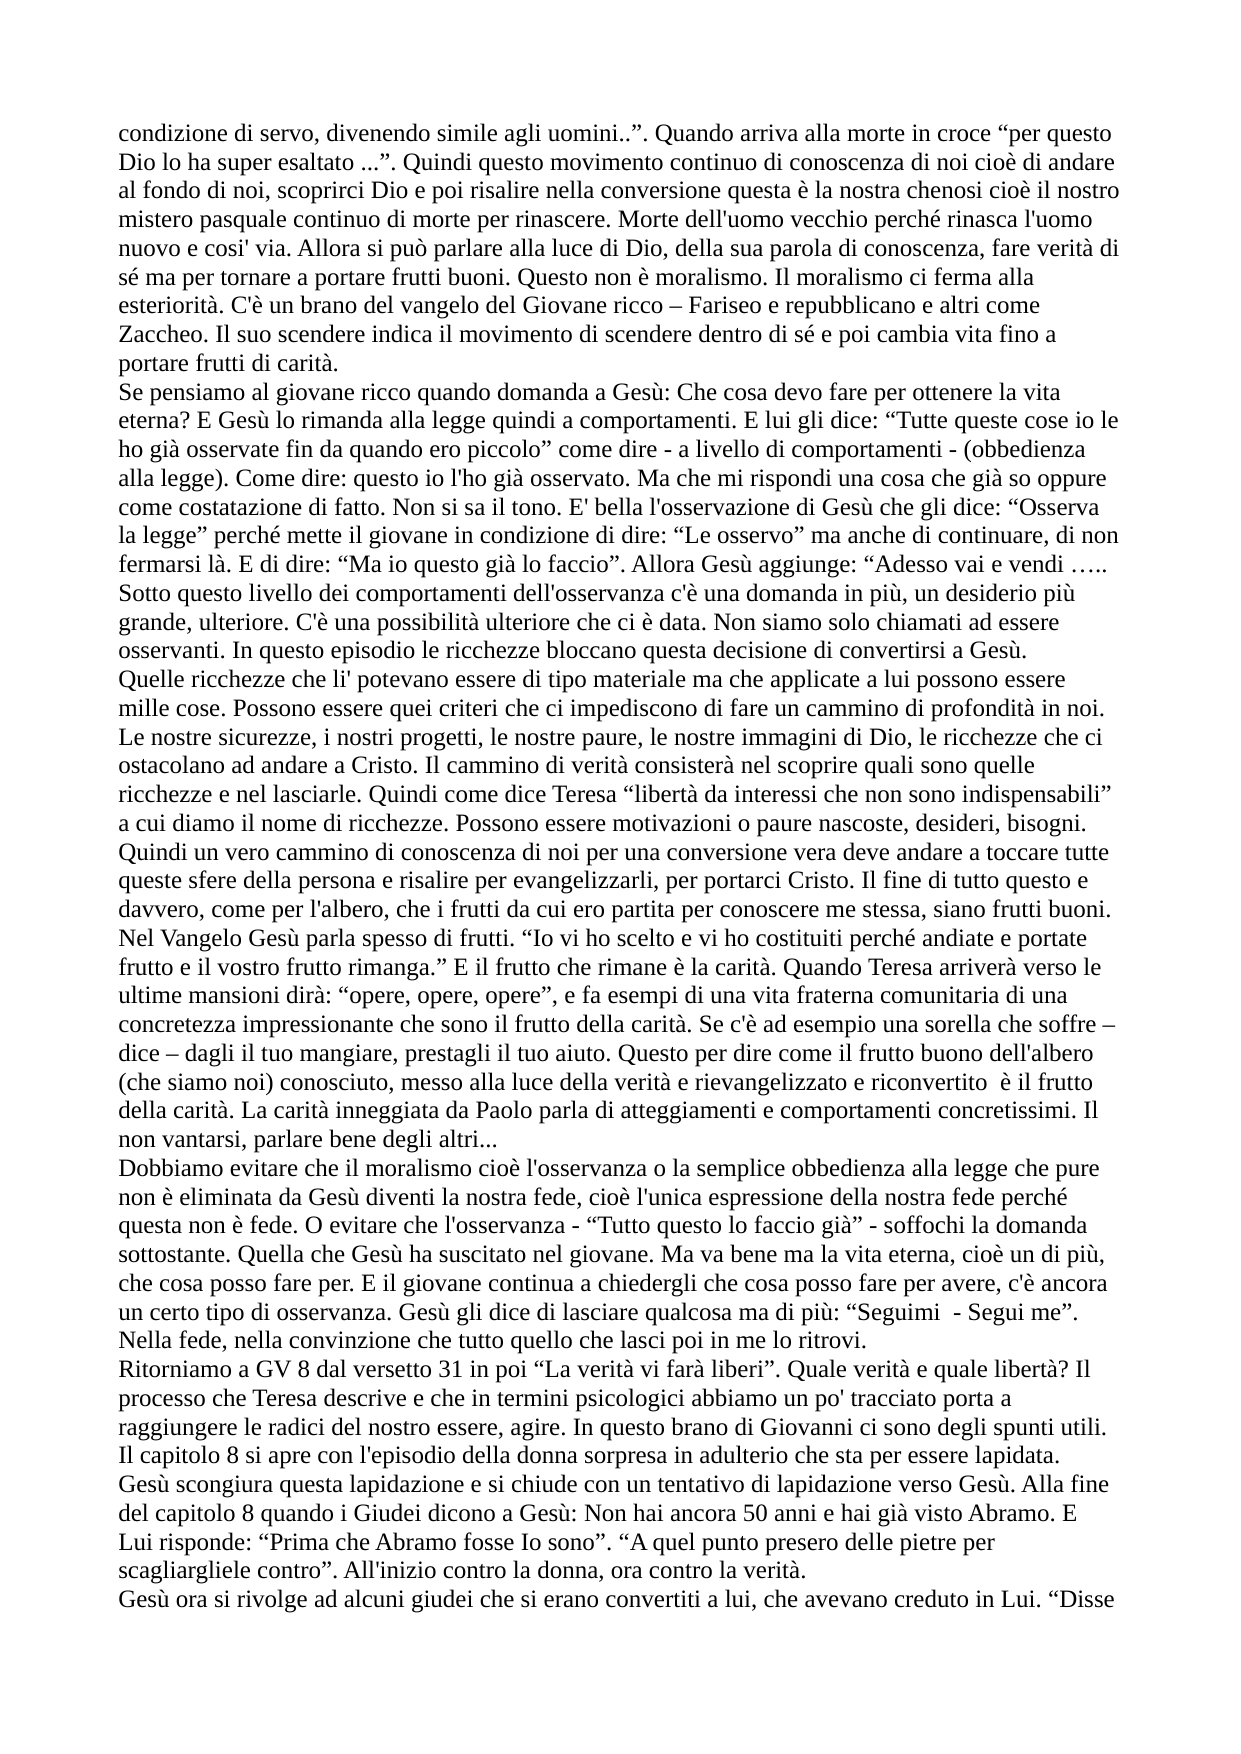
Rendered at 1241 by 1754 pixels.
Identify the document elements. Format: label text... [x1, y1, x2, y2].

text condizione di servo, divenendo simile agli uomini..”. Quando arriva alla morte in croce “per questo Dio lo ha super esaltato ...”. Quindi questo movimento continuo di conoscenza di noi cioè di andare al fondo di noi, scoprirci Dio e poi risalire nella conversione questa è la nostra chenosi cioè il nostro mistero pasquale continuo di morte per rinascere. Morte dell'uomo vecchio perché rinasca l'uomo nuovo e cosi' via. Allora si può parlare alla luce di Dio, della sua parola di conoscenza, fare verità di sé ma per tornare a portare frutti buoni. Questo non è moralismo. Il moralismo ci ferma alla esteriorità. C'è un brano del vangelo del Giovane ricco – Fariseo e repubblicano e altri come Zaccheo. Il suo scendere indica il movimento di scendere dentro di sé e poi cambia vita fino a portare frutti di carità. [118, 118, 1122, 377]
text Se pensiamo al giovane ricco quando domanda a Gesù: Che cosa devo fare per ottenere la vita eterna? E Gesù lo rimanda alla legge quindi a comportamenti. E lui gli dice: “Tutte queste cose io le ho già osservate fin da quando ero piccolo” come dire - a livello di comportamenti - (obbedienza alla legge). Come dire: questo io l'ho già osservato. Ma che mi rispondi una cosa che già so oppure come costatazione di fatto. Non si sa il tono. E' bella l'osservazione di Gesù che gli dice: “Osserva la legge” perché mette il giovane in condizione di dire: “Le osservo” ma anche di continuare, di non fermarsi là. E di dire: “Ma io questo già lo faccio”. Allora Gesù aggiunge: “Adesso vai e vendi ….. Sotto questo livello dei comportamenti dell'osservanza c'è una domanda in più, un desiderio più grande, ulteriore. C'è una possibilità ulteriore che ci è data. Non siamo solo chiamati ad essere osservanti. In questo episodio le ricchezze bloccano questa decisione di convertirsi a Gesù. [118, 377, 1122, 664]
text Dobbiamo evitare che il moralismo cioè l'osservanza o la semplice obbedienza alla legge che pure non è eliminata da Gesù diventi la nostra fede, cioè l'unica espressione della nostra fede perché questa non è fede. O evitare che l'osservanza - “Tutto questo lo faccio già” - soffochi la domanda sottostante. Quella che Gesù ha suscitato nel giovane. Ma va bene ma la vita eterna, cioè un di più, che cosa posso fare per. E il giovane continua a chiedergli che cosa posso fare per avere, c'è ancora un certo tipo di osservanza. Gesù gli dice di lasciare qualcosa ma di più: “Seguimi - Segui me”. Nella fede, nella convinzione che tutto quello che lasci poi in me lo ritrovi. [118, 1153, 1122, 1354]
text Ritorniamo a GV 8 dal versetto 31 in poi “La verità vi farà liberi”. Quale verità e quale libertà? Il processo che Teresa descrive e che in termini psicologici abbiamo un po' tracciato porta a raggiungere le radici del nostro essere, agire. In questo brano di Giovanni ci sono degli spunti utili. Il capitolo 8 si apre con l'episodio della donna sorpresa in adulterio che sta per essere lapidata. Gesù scongiura questa lapidazione e si chiude con un tentativo di lapidazione verso Gesù. Alla fine del capitolo 8 quando i Giudei dicono a Gesù: Non hai ancora 50 anni e hai già visto Abramo. E Lui risponde: “Prima che Abramo fosse Io sono”. “A quel punto presero delle pietre per scagliargliele contro”. All'inizio contro la donna, ora contro la verità. [118, 1354, 1122, 1584]
text Nel Vangelo Gesù parla spesso di frutti. “Io vi ho scelto e vi ho costituiti perché andiate e portate frutto e il vostro frutto rimanga.” E il frutto che rimane è la carità. Quando Teresa arriverà verso le ultime mansioni dirà: “opere, opere, opere”, e fa esempi di una vita fraterna comunitaria di una concretezza impressionante che sono il frutto della carità. Se c'è ad esempio una sorella che soffre – dice – dagli il tuo mangiare, prestagli il tuo aiuto. Questo per dire come il frutto buono dell'albero (che siamo noi) conosciuto, messo alla luce della verità e rievangelizzato e riconvertito è il frutto della carità. La carità inneggiata da Paolo parla di atteggiamenti e comportamenti concretissimi. Il non vantarsi, parlare bene degli altri... [118, 923, 1122, 1153]
text Quindi un vero cammino di conoscenza di noi per una conversione vera deve andare a toccare tutte queste sfere della persona e risalire per evangelizzarli, per portarci Cristo. Il fine di tutto questo e davvero, come per l'albero, che i frutti da cui ero partita per conoscere me stessa, siano frutti buoni. [118, 837, 1122, 923]
text Gesù ora si rivolge ad alcuni giudei che si erano convertiti a lui, che avevano creduto in Lui. “Disse [118, 1584, 1122, 1613]
text Quelle ricchezze che li' potevano essere di tipo materiale ma che applicate a lui possono essere mille cose. Possono essere quei criteri che ci impediscono di fare un cammino di profondità in noi. Le nostre sicurezze, i nostri progetti, le nostre paure, le nostre immagini di Dio, le ricchezze che ci ostacolano ad andare a Cristo. Il cammino di verità consisterà nel scoprire quali sono quelle ricchezze e nel lasciarle. Quindi come dice Teresa “libertà da interessi che non sono indispensabili” a cui diamo il nome di ricchezze. Possono essere motivazioni o paure nascoste, desideri, bisogni. [118, 664, 1122, 837]
